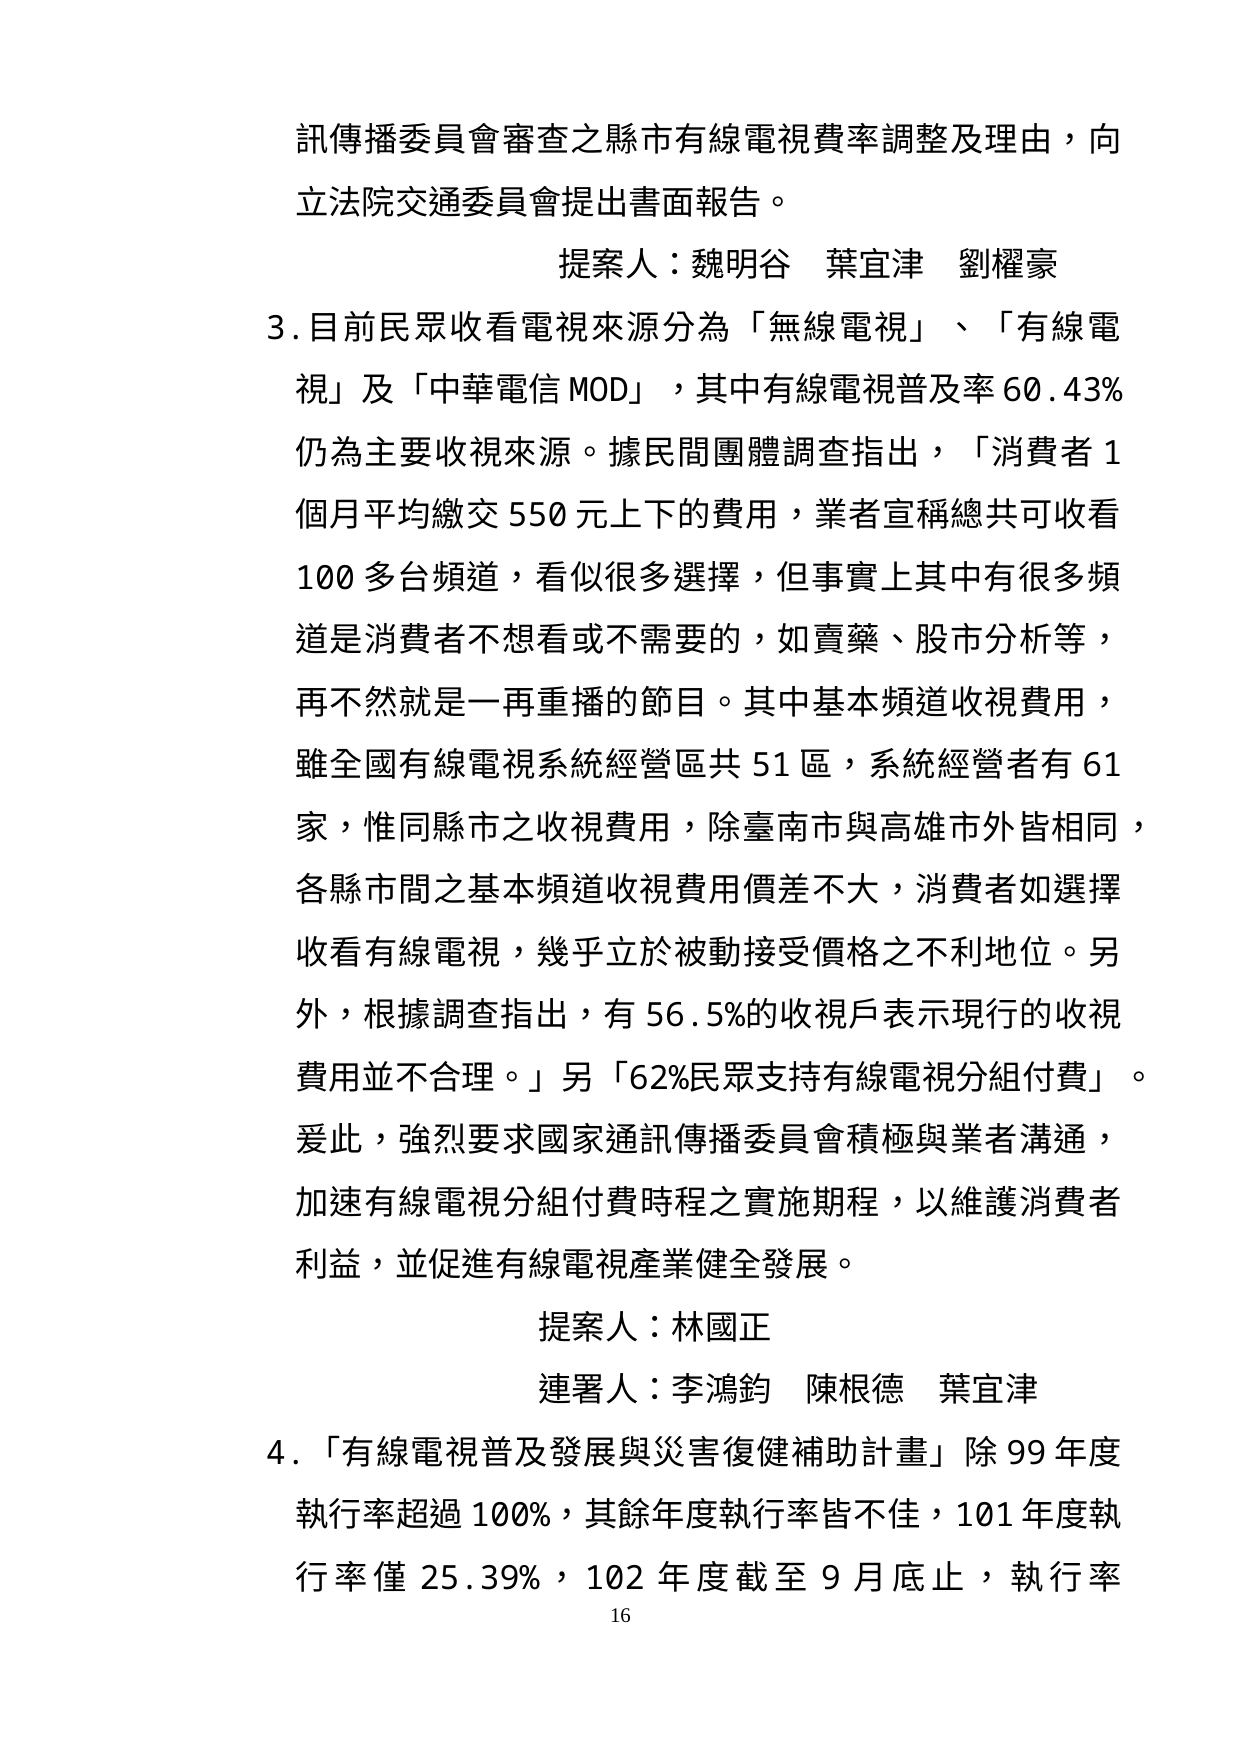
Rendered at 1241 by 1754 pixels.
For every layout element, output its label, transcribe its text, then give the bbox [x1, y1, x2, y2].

text 提案人：魏明谷 葉宜津 劉櫂豪 [118, 221, 1122, 283]
text 提案人：林國正 [118, 1283, 1122, 1346]
text 訊傳播委員會審查之縣市有線電視費率調整及理由，向立法院交通委員會提出書面報告。 [266, 96, 1122, 221]
text 4.「有線電視普及發展與災害復健補助計畫」除99年度執行率超過100%，其餘年度執行率皆不佳，101年度執行率僅25.39%，102年度截至9月底止，執行率 [266, 1408, 1122, 1596]
text 連署人：李鴻鈞 陳根德 葉宜津 [118, 1346, 1122, 1408]
text 3.目前民眾收看電視來源分為「無線電視」、「有線電視」及「中華電信MOD」，其中有線電視普及率60.43%仍為主要收視來源。據民間團體調查指出，「消費者1個月平均繳交550元上下的費用，業者宣稱總共可收看100多台頻道，看似很多選擇，但事實上其中有很多頻道是消費者不想看或不需要的，如賣藥、股市分析等，再不然就是一再重播的節目。其中基本頻道收視費用，雖全國有線電視系統經營區共51區，系統經營者有61家，惟同縣市之收視費用，除臺南市與高雄市外皆相同，各縣市間之基本頻道收視費用價差不大，消費者如選擇收看有線電視，幾乎立於被動接受價格之不利地位。另外，根據調查指出，有56.5%的收視戶表示現行的收視費用並不合理。」另「62%民眾支持有線電視分組付費」。爰此，強烈要求國家通訊傳播委員會積極與業者溝通，加速有線電視分組付費時程之實施期程，以維護消費者利益，並促進有線電視產業健全發展。 [266, 283, 1122, 1283]
